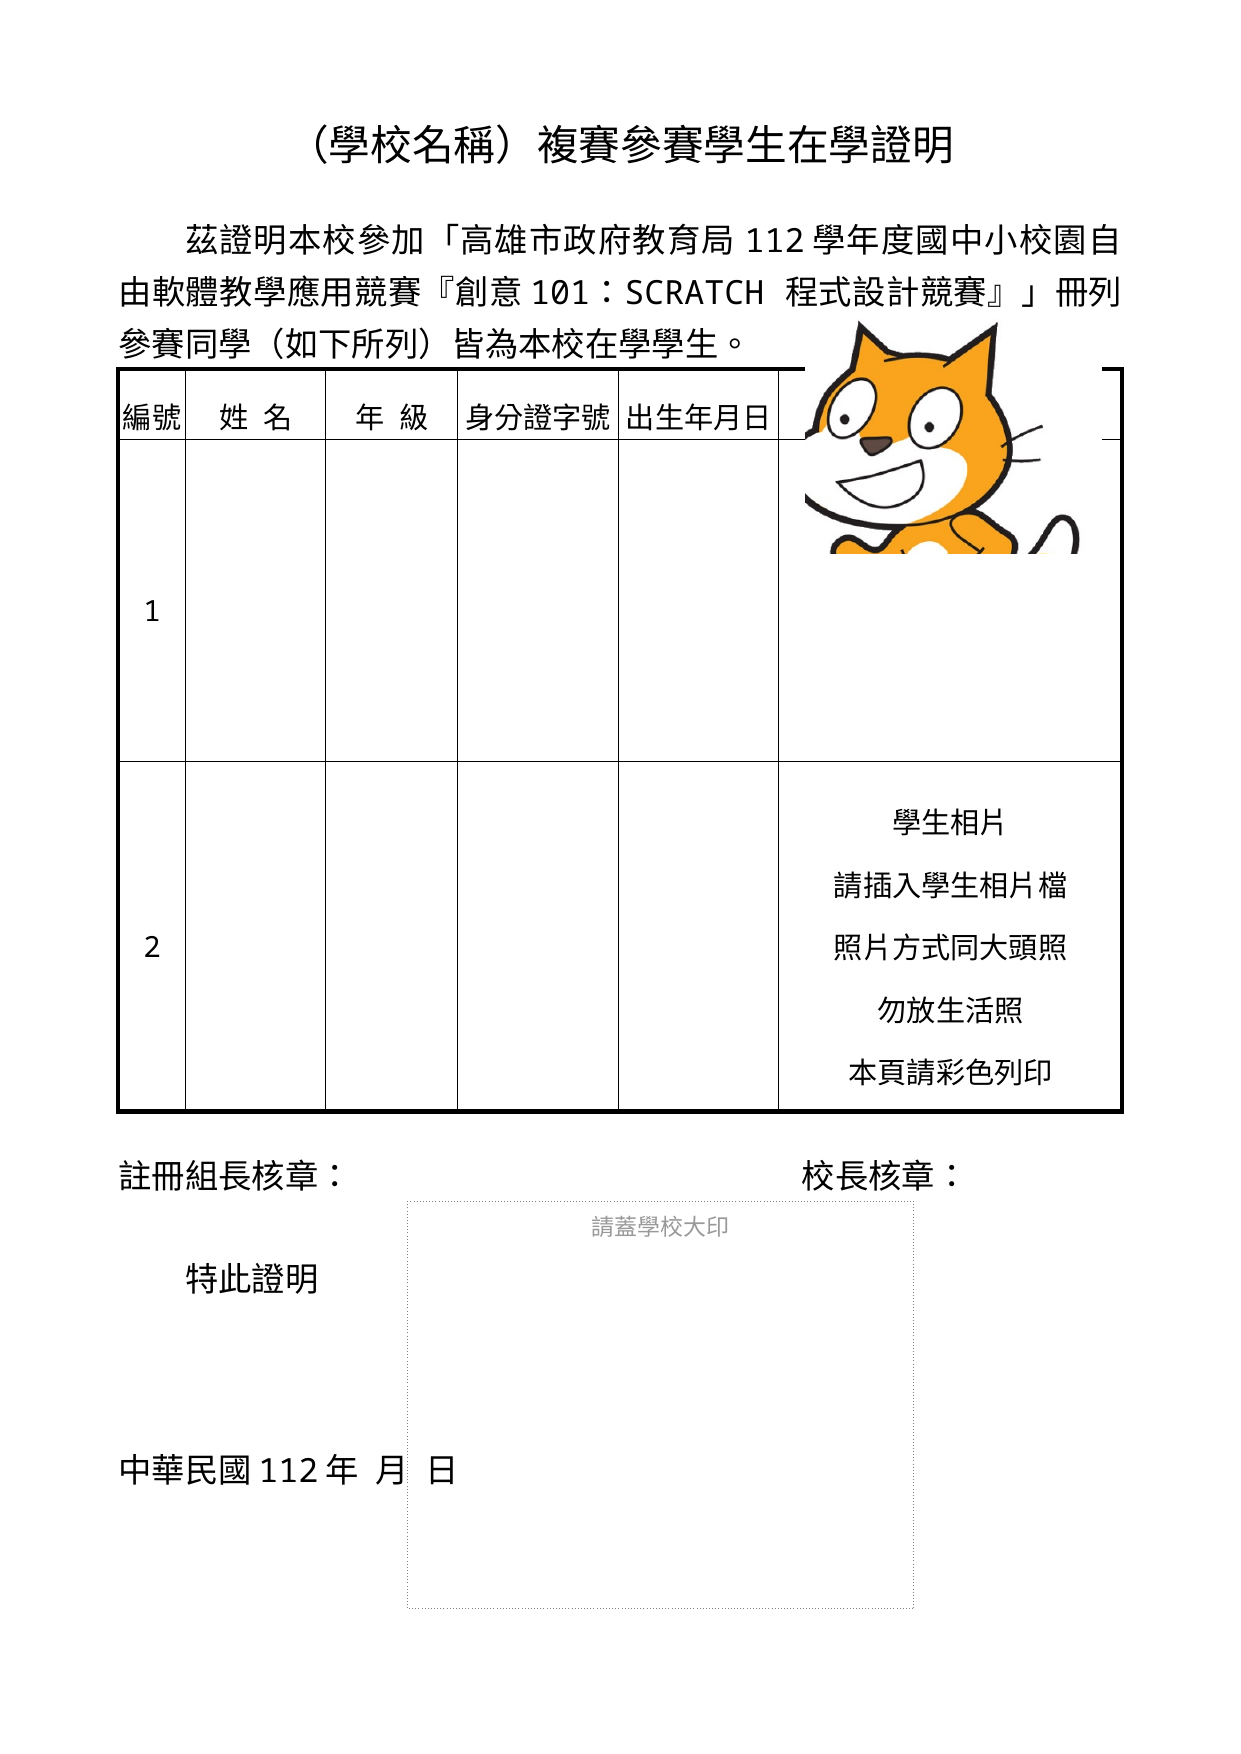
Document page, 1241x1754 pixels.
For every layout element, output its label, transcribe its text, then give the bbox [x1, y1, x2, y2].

table_cell [326, 440, 457, 761]
text 特此證明 [118, 1249, 407, 1301]
text （學校名稱）複賽參賽學生在學證明 [118, 127, 1122, 169]
text [913, 1249, 1122, 1301]
table_cell [186, 440, 325, 761]
table_cell 1 [120, 440, 185, 761]
table_header 編號 [120, 371, 185, 439]
text 中華民國112年 月 日 [118, 1426, 407, 1489]
table_header 出生年月日 [619, 371, 778, 439]
table_header 學生相片 [779, 371, 805, 439]
table_header 姓 名 [186, 371, 325, 439]
table_header 年 級 [326, 371, 457, 439]
table_cell [186, 762, 325, 1109]
table_cell [619, 440, 778, 761]
table_cell 2 [120, 762, 185, 1109]
text 註冊組長核章： 校長核章： [118, 1156, 1122, 1197]
text 請蓋學校大印 [423, 1209, 898, 1242]
table_cell 學生相片 請插入學生相片檔 照片方式同大頭照 勿放生活照 本頁請彩色列印 [779, 762, 1120, 1109]
table_cell [326, 762, 457, 1109]
table_cell [619, 762, 778, 1109]
table_header 學生相片 [1102, 371, 1120, 439]
table_cell [458, 440, 618, 761]
text 茲證明本校參加「高雄市政府教育局112學年度國中小校園自由軟體教學應用競賽『創意101：SCRATCH 程式設計競賽』」冊列參賽同學（如下所列）皆為本校在學學生。 [118, 210, 1122, 367]
table_cell [779, 440, 1120, 761]
text 中華民國112年 月 日 [913, 1426, 1122, 1489]
table_header 身分證字號 [458, 371, 618, 439]
table_cell [458, 762, 618, 1109]
